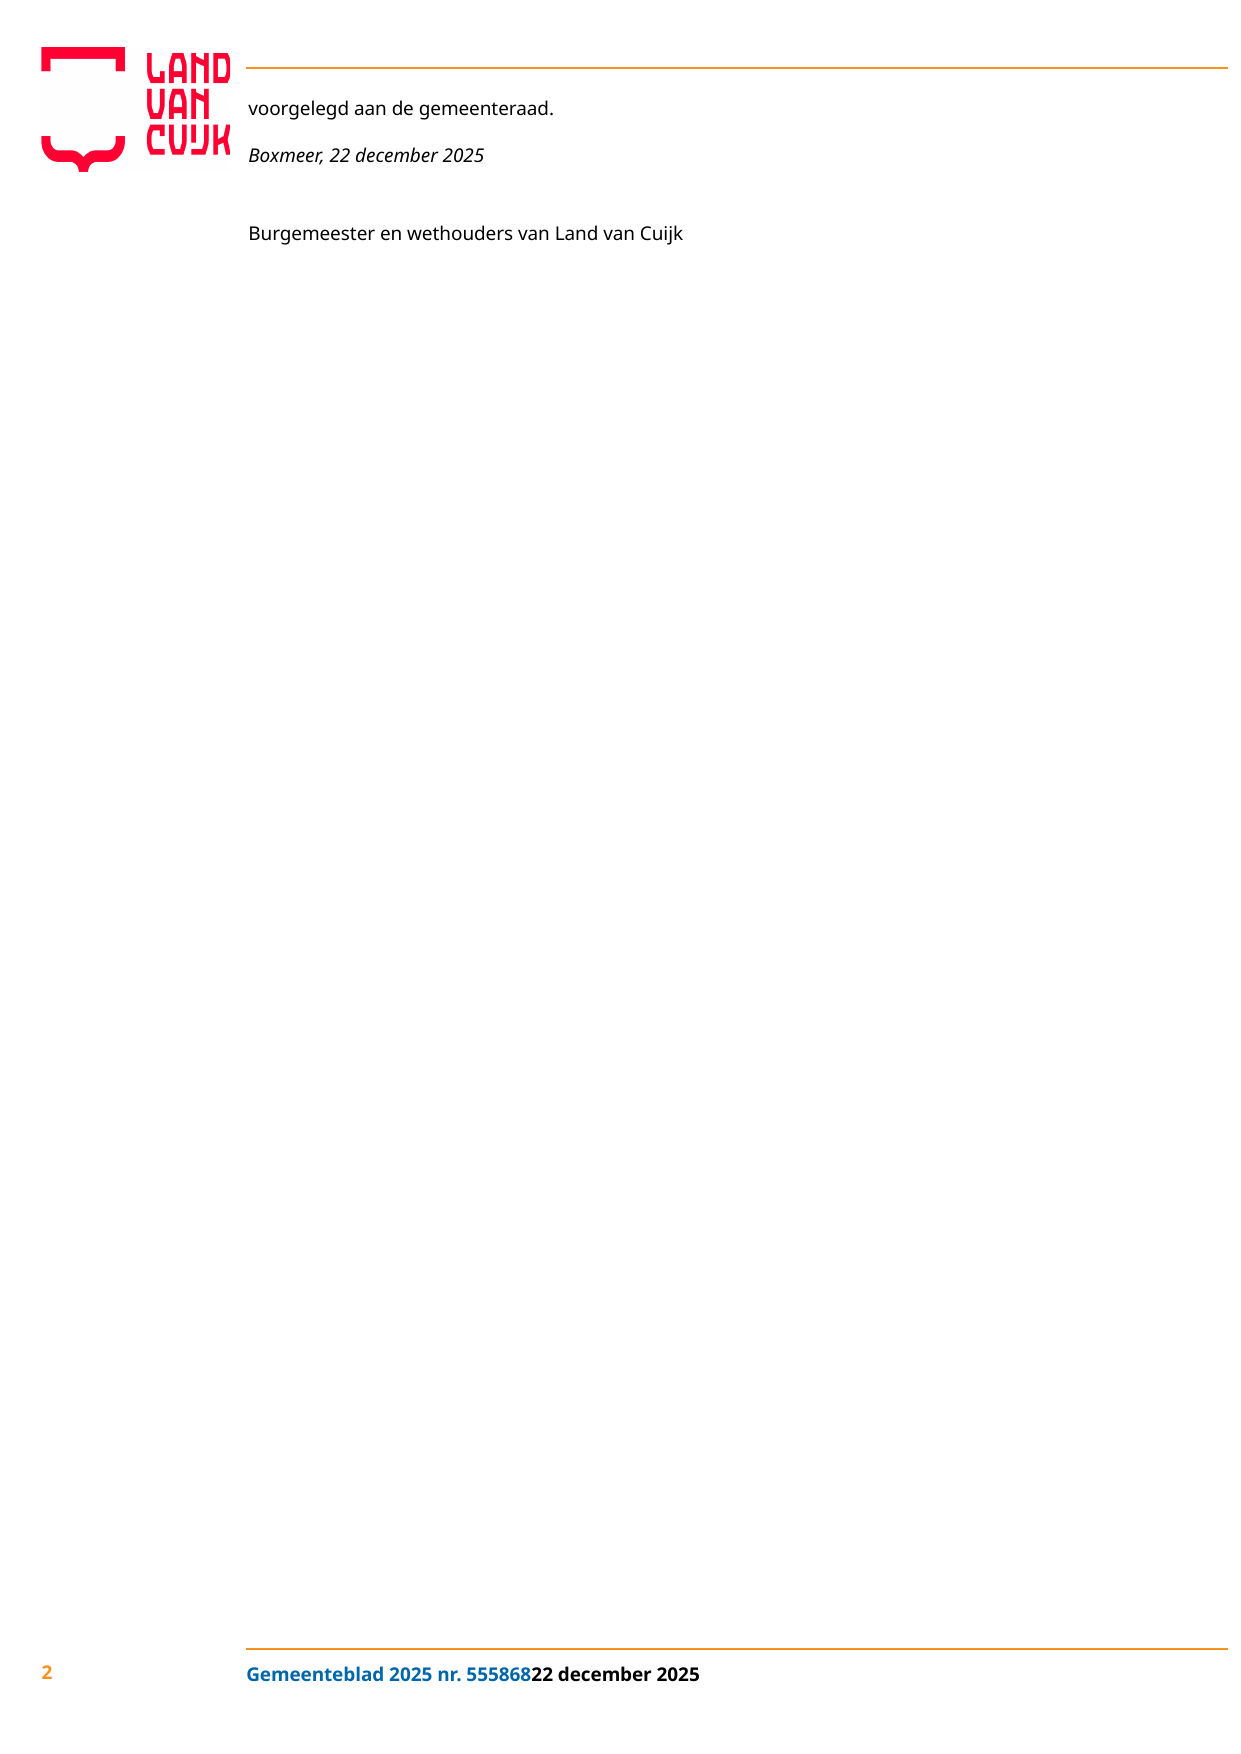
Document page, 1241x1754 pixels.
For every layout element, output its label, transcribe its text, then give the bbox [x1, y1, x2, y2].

text voorgelegd aan de gemeenteraad. [248, 95, 1152, 121]
text Burgemeester en wethouders van Land van Cuijk [248, 220, 1152, 246]
picture [41, 47, 231, 172]
text Boxmeer, 22 december 2025 [248, 143, 1152, 168]
